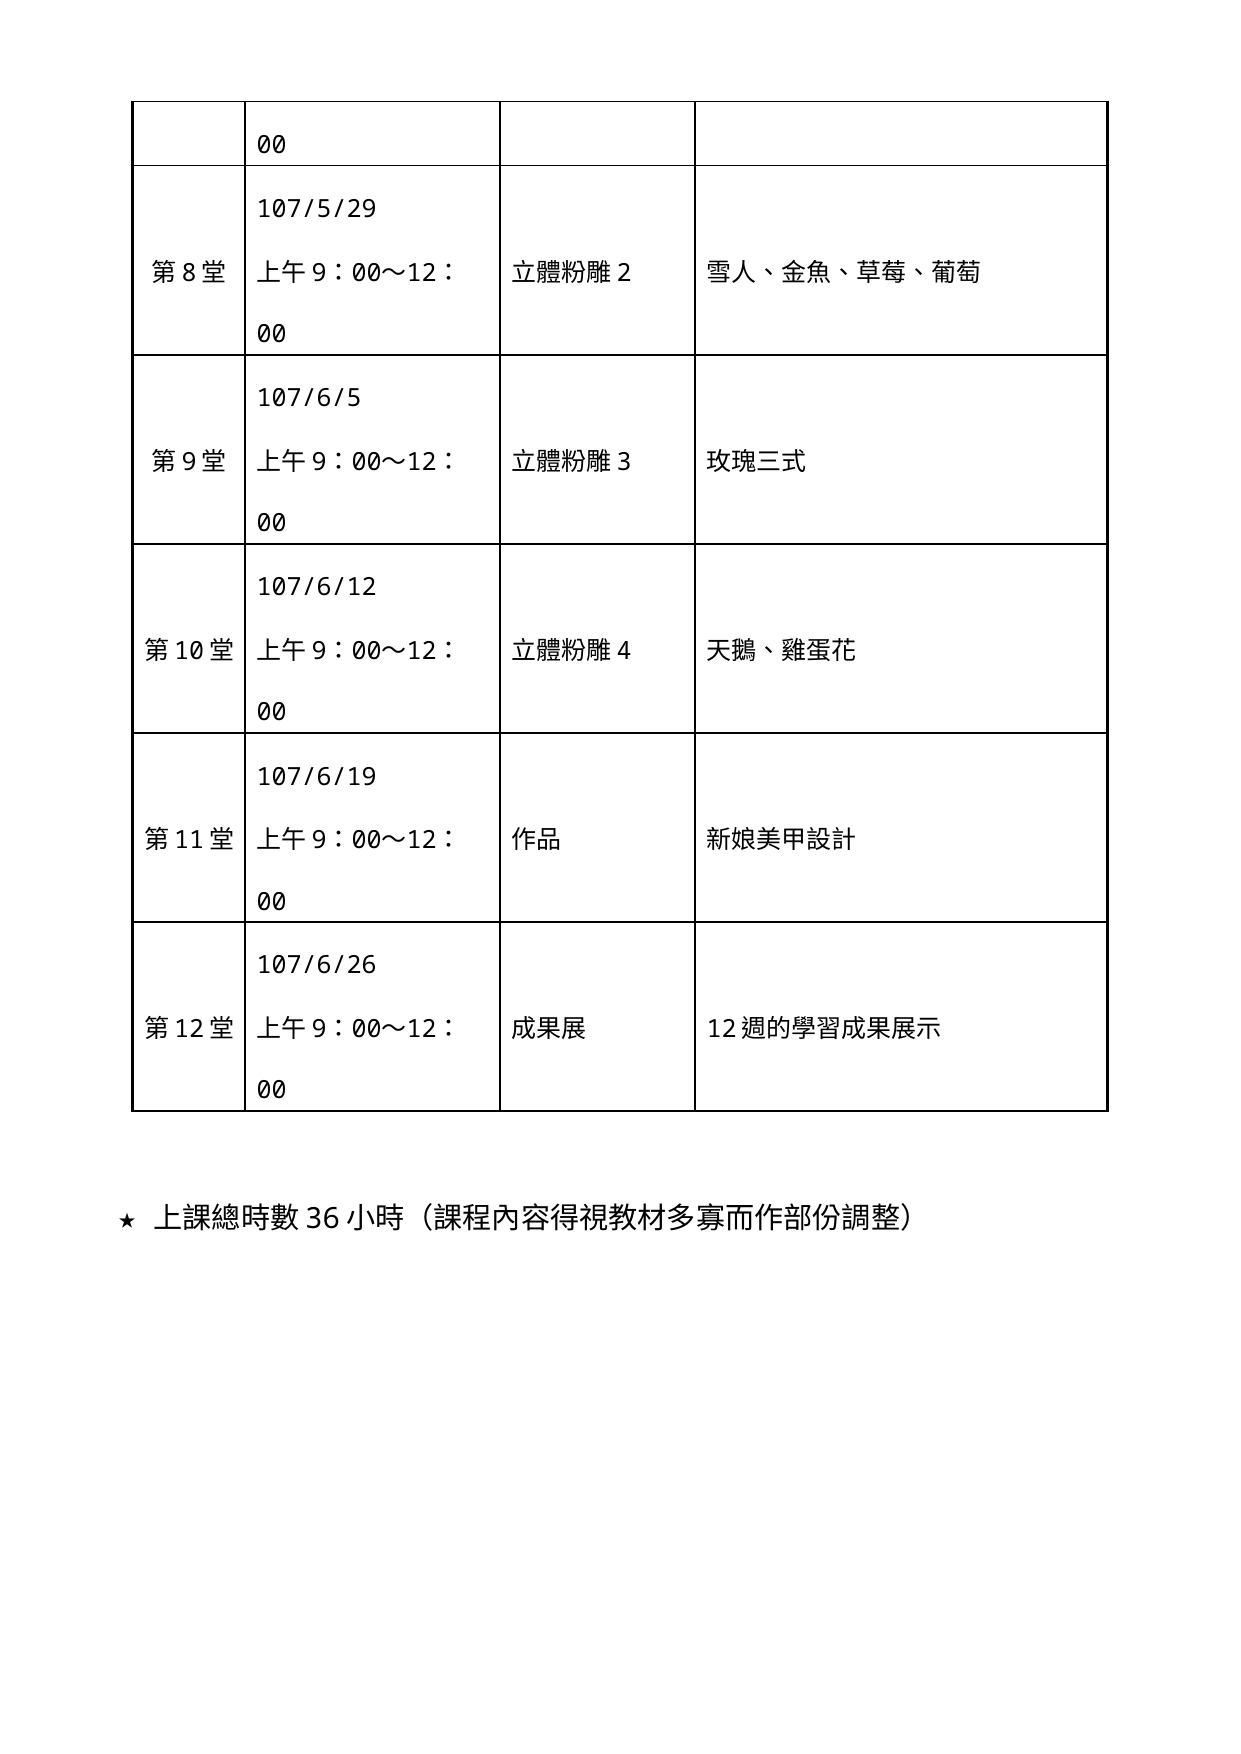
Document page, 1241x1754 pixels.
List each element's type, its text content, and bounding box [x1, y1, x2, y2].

table_cell 立體粉雕4 [501, 545, 694, 732]
table_cell [134, 102, 244, 165]
table_cell 第11堂 [134, 734, 244, 921]
table_cell 107/6/19 上午9：00～12：00 [246, 734, 499, 921]
table_cell 12週的學習成果展示 [696, 923, 1106, 1110]
table_cell 立體粉雕3 [501, 356, 694, 543]
table_cell 新娘美甲設計 [696, 734, 1106, 921]
text ★ 上課總時數36小時（課程內容得視教材多寡而作部份調整） [118, 1174, 1122, 1237]
table_cell 立體粉雕2 [501, 166, 694, 354]
table_cell [501, 102, 694, 165]
table_cell 作品 [501, 734, 694, 921]
table_cell [696, 102, 1106, 165]
table_cell 00 [246, 102, 499, 165]
table_cell 107/6/12 上午9：00～12：00 [246, 545, 499, 732]
table_cell 成果展 [501, 923, 694, 1110]
table_cell 107/5/29 上午9：00～12：00 [246, 166, 499, 354]
table_cell 第8堂 [134, 166, 244, 354]
table_cell 107/6/5 上午9：00～12：00 [246, 356, 499, 543]
table_cell 玫瑰三式 [696, 356, 1106, 543]
table_cell 第10堂 [134, 545, 244, 732]
table_cell 第12堂 [134, 923, 244, 1110]
table_cell 第9堂 [134, 356, 244, 543]
table_cell 雪人、金魚、草莓、葡萄 [696, 166, 1106, 354]
table_cell 天鵝、雞蛋花 [696, 545, 1106, 732]
table_cell 107/6/26 上午9：00～12：00 [246, 923, 499, 1110]
